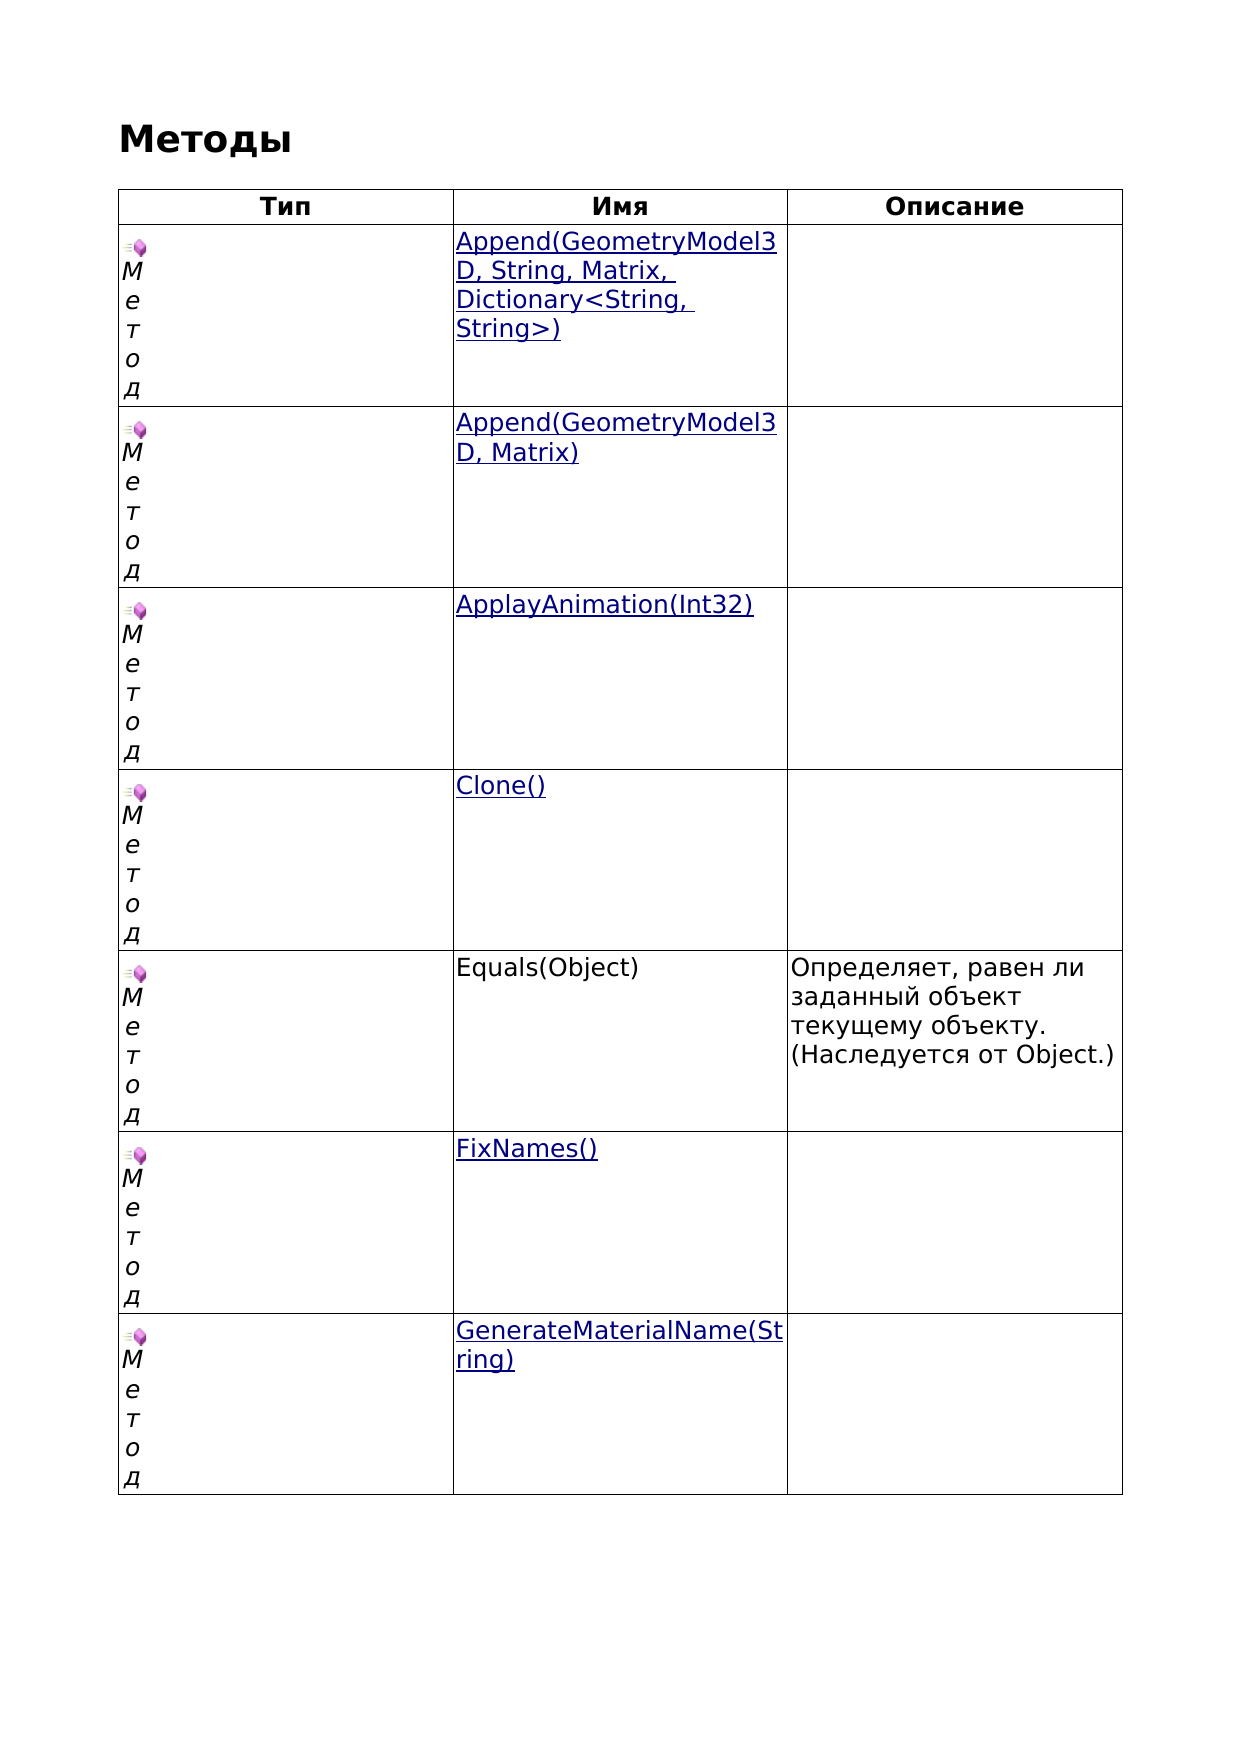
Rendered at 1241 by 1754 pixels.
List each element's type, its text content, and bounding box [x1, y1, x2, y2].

picture [121, 602, 147, 620]
table_header Имя [454, 190, 787, 224]
table_cell ApplayAnimation(Int32) [454, 588, 787, 768]
table_cell [119, 1132, 453, 1313]
table_cell [119, 951, 453, 1131]
table_cell Append(GeometryModel3D, String, Matrix, Dictionary<String, String>) [454, 225, 787, 406]
picture [121, 1328, 147, 1346]
table_header Описание [788, 190, 1122, 224]
picture [121, 784, 147, 802]
table_cell Определяет, равен ли заданный объект текущему объекту. (Наследуется от Object.) [788, 951, 1122, 1131]
table_cell [788, 588, 1122, 768]
table_cell FixNames() [454, 1132, 787, 1313]
table_cell [119, 770, 453, 950]
table_cell [119, 407, 453, 587]
picture [121, 239, 147, 257]
table_cell Equals(Object) [454, 951, 787, 1131]
subtitle Методы [118, 118, 1122, 162]
table_cell [788, 225, 1122, 406]
table_cell Clone() [454, 770, 787, 950]
table_header Тип [119, 190, 453, 224]
table_cell [788, 1314, 1122, 1494]
table_cell Append(GeometryModel3D, Matrix) [454, 407, 787, 587]
table_cell [119, 225, 453, 406]
table_cell GenerateMaterialName(String) [454, 1314, 787, 1494]
table_cell [119, 1314, 453, 1494]
picture [121, 1147, 147, 1165]
table_cell [788, 770, 1122, 950]
table_cell [119, 588, 453, 768]
table_cell [788, 1132, 1122, 1313]
picture [121, 965, 147, 983]
picture [121, 421, 147, 439]
table_cell [788, 407, 1122, 587]
